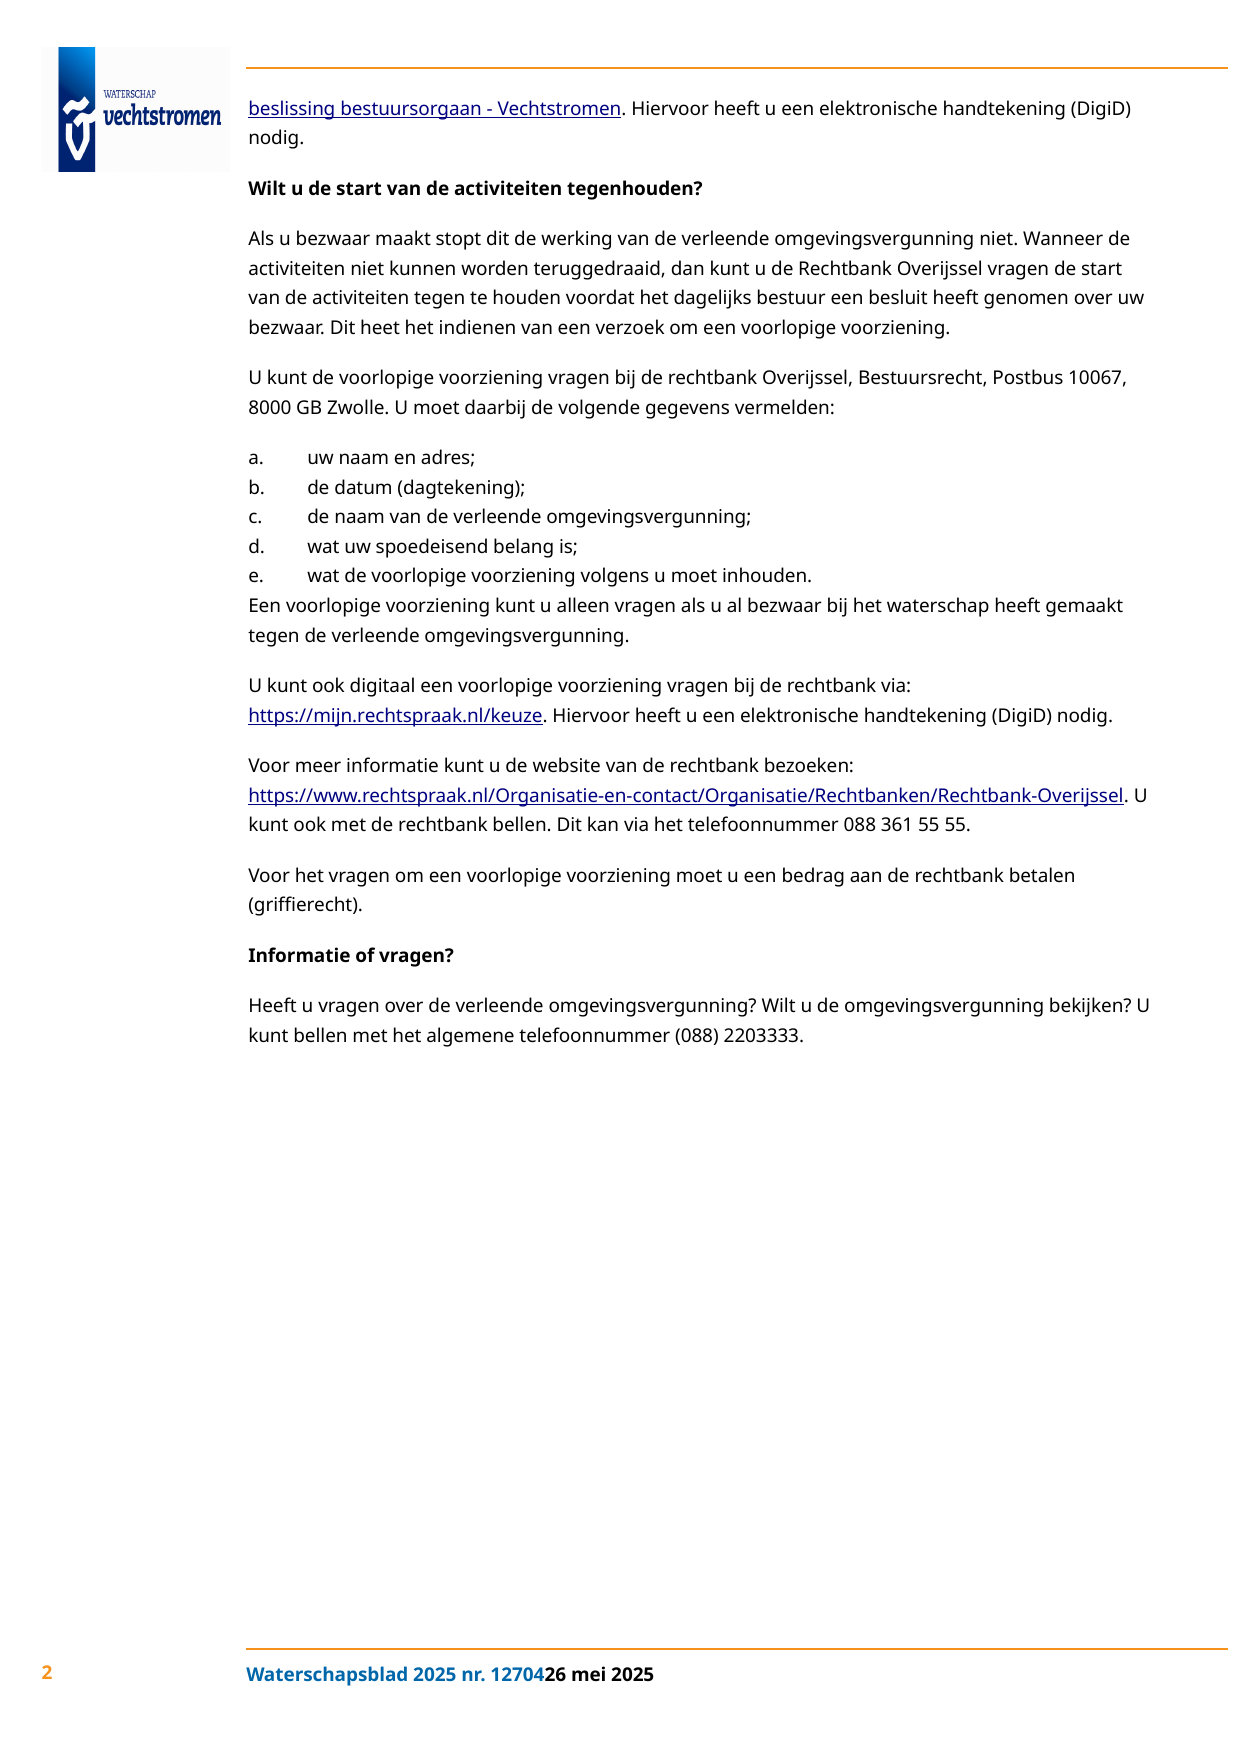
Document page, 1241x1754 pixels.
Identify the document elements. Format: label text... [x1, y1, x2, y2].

text Wilt u de start van de activiteiten tegenhouden? [248, 175, 1152, 201]
list de naam van de verleende omgevingsvergunning; [248, 503, 1152, 529]
text Als u bezwaar maakt stopt dit de werking van de verleende omgevingsvergunning niet. Wanneer de activiteiten niet kunnen worden teruggedraaid, dan kunt u de Rechtbank Overijssel vragen de start van de activiteiten tegen te houden voordat het dagelijks bestuur een besluit heeft genomen over uw bezwaar. Dit heet het indienen van een verzoek om een voorlopige voorziening. [248, 225, 1152, 340]
text U kunt de voorlopige voorziening vragen bij de rechtbank Overijssel, Bestuursrecht, Postbus 10067, 8000 GB Zwolle. U moet daarbij de volgende gegevens vermelden: [248, 364, 1152, 420]
text Heeft u vragen over de verleende omgevingsvergunning? Wilt u de omgevingsvergunning bekijken? U kunt bellen met het algemene telefoonnummer (088) 2203333. [248, 992, 1152, 1048]
list wat de voorlopige voorziening volgens u moet inhouden. [248, 563, 1152, 588]
list wat uw spoedeisend belang is; [248, 533, 1152, 559]
picture [41, 47, 231, 172]
text Een voorlopige voorziening kunt u alleen vragen als u al bezwaar bij het waterschap heeft gemaakt tegen de verleende omgevingsvergunning. [248, 592, 1152, 648]
list uw naam en adres; [248, 444, 1152, 470]
text beslissing bestuursorgaan - Vechtstromen. Hiervoor heeft u een elektronische handtekening (DigiD) nodig. [248, 95, 1152, 150]
list de datum (dagtekening); [248, 474, 1152, 500]
text U kunt ook digitaal een voorlopige voorziening vragen bij de rechtbank via: https://mijn.rechtspraak.nl/keuze. Hiervoor heeft u een elektronische handtekening (DigiD) nodig. [248, 672, 1152, 728]
text Voor meer informatie kunt u de website van de rechtbank bezoeken: https://www.rechtspraak.nl/Organisatie-en-contact/Organisatie/Rechtbanken/Rechtbank-Overijssel. U kunt ook met de rechtbank bellen. Dit kan via het telefoonnummer 088 361 55 55. [248, 752, 1152, 837]
text Voor het vragen om een voorlopige voorziening moet u een bedrag aan de rechtbank betalen (griffierecht). [248, 862, 1152, 917]
text Informatie of vragen? [248, 942, 1152, 968]
